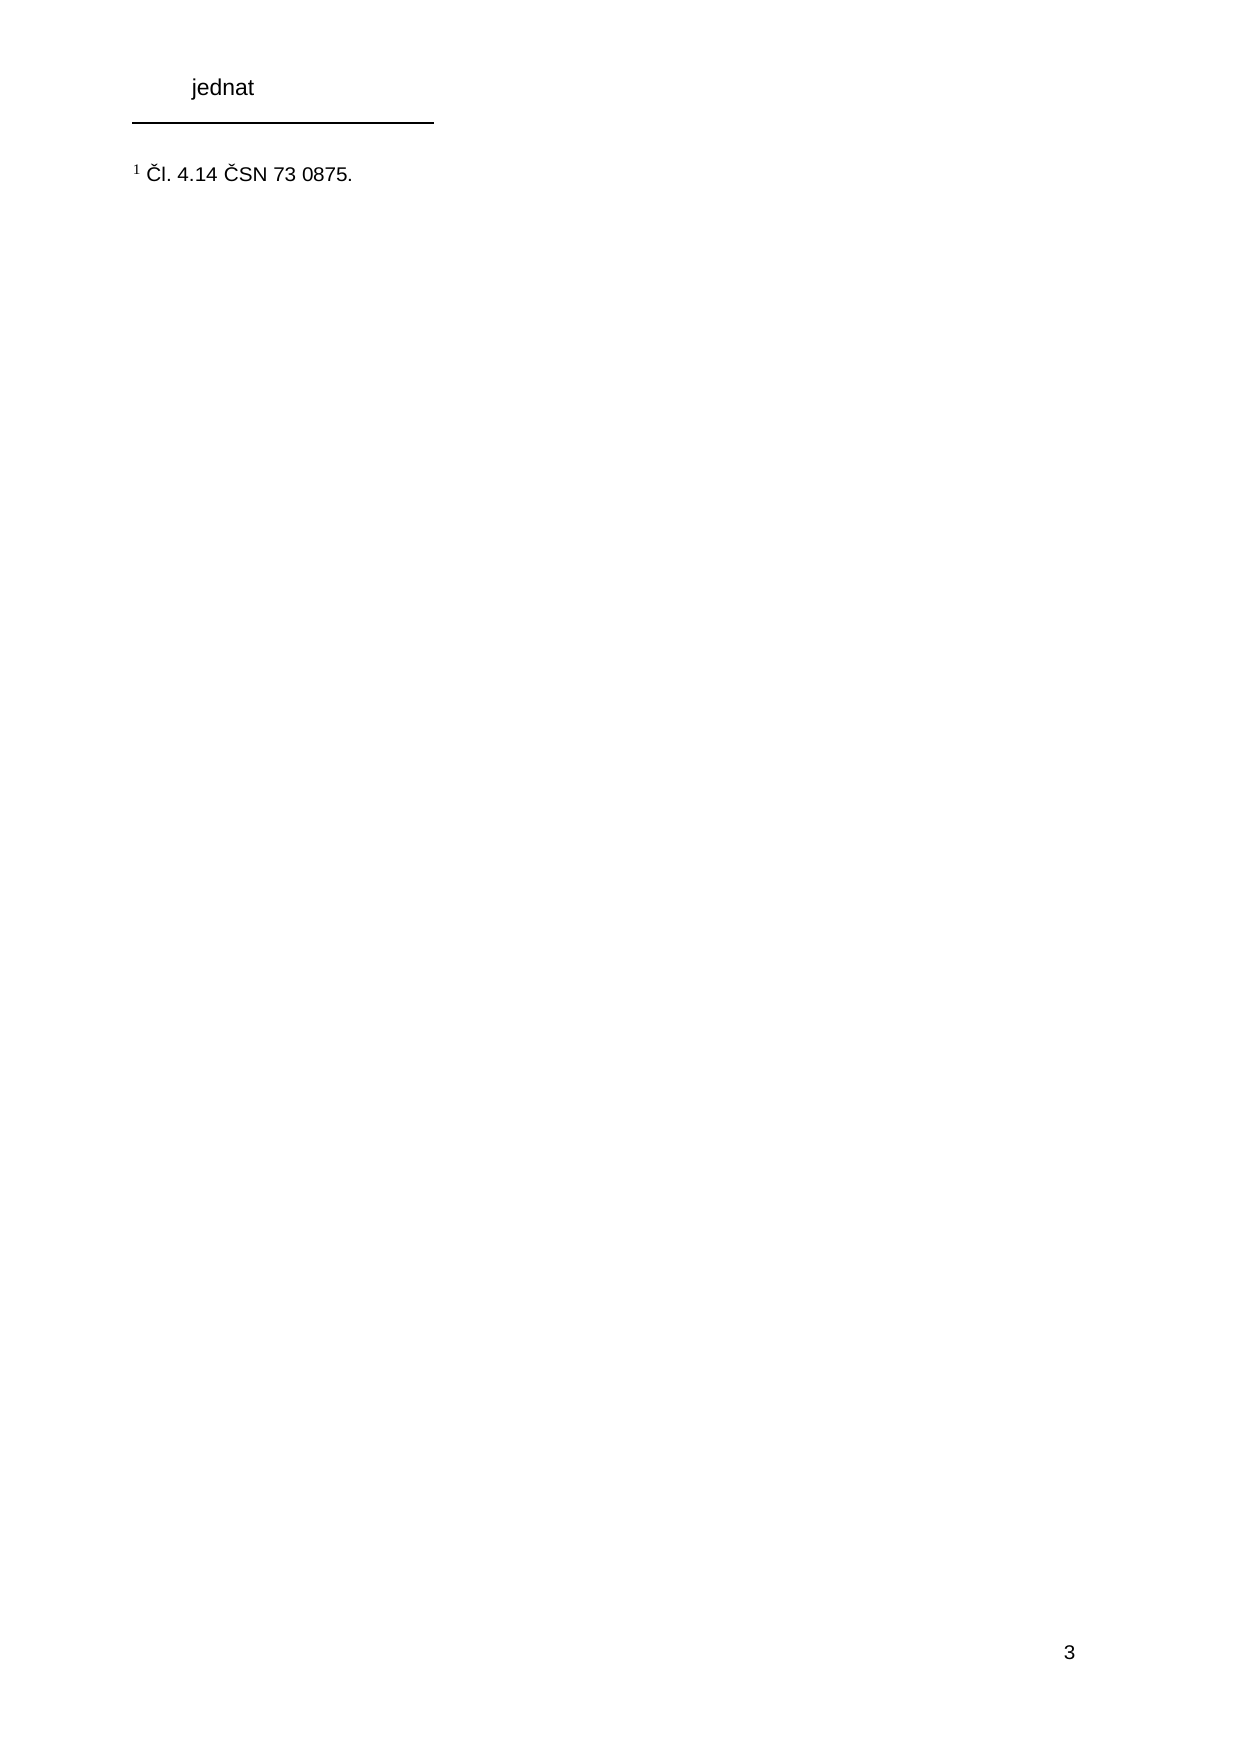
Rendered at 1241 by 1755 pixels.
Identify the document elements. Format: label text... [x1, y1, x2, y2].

list jednat [154, 74, 1076, 100]
text 1 Čl. 4.14 ČSN 73 0875. [133, 161, 1152, 186]
